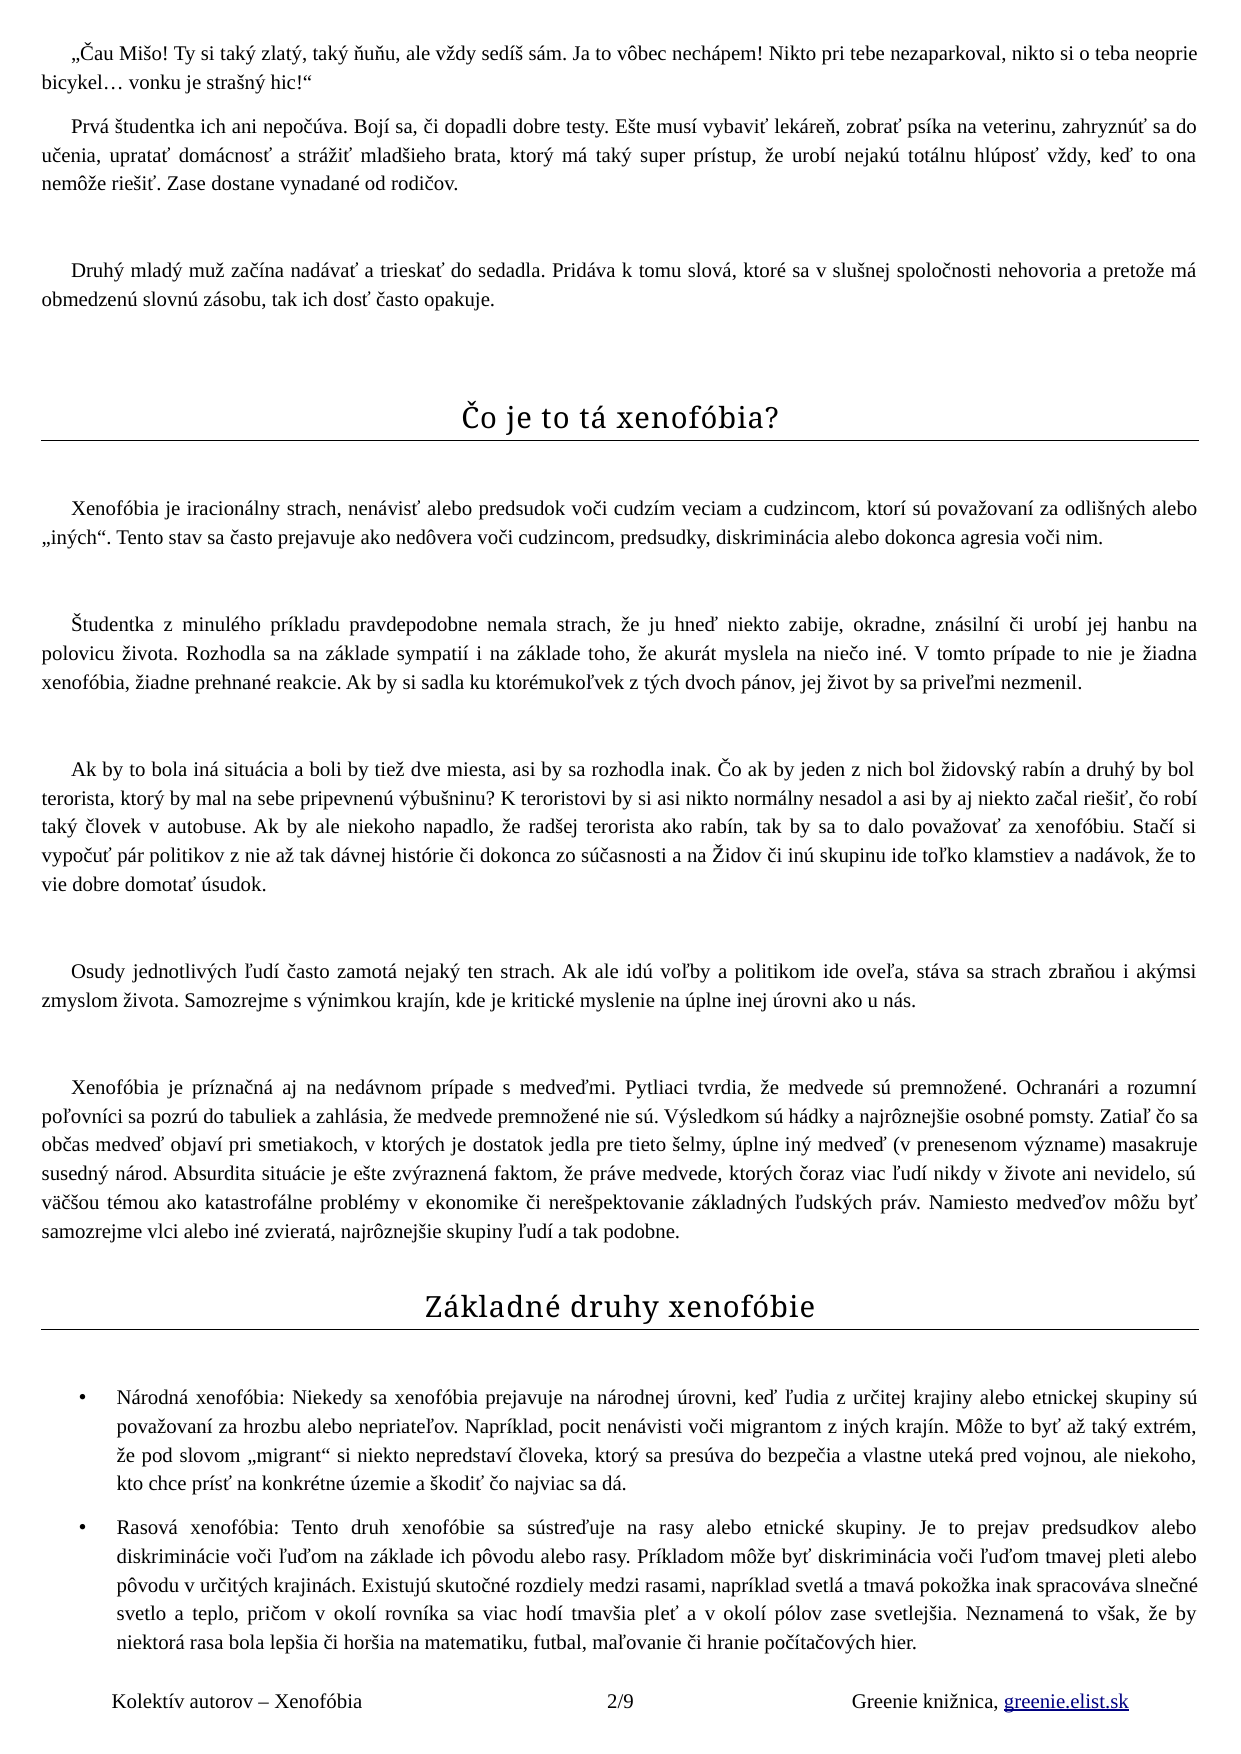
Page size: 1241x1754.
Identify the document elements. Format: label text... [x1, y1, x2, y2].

subtitle Čo je to tá xenofóbia? [41, 395, 1199, 440]
text Xenofóbia je príznačná aj na nedávnom prípade s medveďmi. Pytliaci tvrdia, že medvede sú premnožené. Ochranári a rozumní poľovníci sa pozrú do tabuliek a zahlásia, že medvede premnožené nie sú. Výsledkom sú hádky a najrôznejšie osobné pomsty. Zatiaľ čo sa občas medveď objaví pri smetiakoch, v ktorých je dostatok jedla pre tieto šelmy, úplne iný medveď (v prenesenom význame) masakruje susedný národ. Absurdita situácie je ešte zvýraznená faktom, že práve medvede, ktorých čoraz viac ľudí nikdy v živote ani nevidelo, sú väčšou témou ako katastrofálne problémy v ekonomike či nerešpektovanie základných ľudských práv. Namiesto medveďov môžu byť samozrejme vlci alebo iné zvieratá, najrôznejšie skupiny ľudí a tak podobne. [41, 1075, 1199, 1243]
text „Čau Mišo! Ty si taký zlatý, taký ňuňu, ale vždy sedíš sám. Ja to vôbec nechápem! Nikto pri tebe nezaparkoval, nikto si o teba neoprie bicykel… vonku je strašný hic!“ [41, 41, 1199, 94]
text Ak by to bola iná situácia a boli by tiež dve miesta, asi by sa rozhodla inak. Čo ak by jeden z nich bol židovský rabín a druhý by bol terorista, ktorý by mal na sebe pripevnenú výbušninu? K teroristovi by si asi nikto normálny nesadol a asi by aj niekto začal riešiť, čo robí taký človek v autobuse. Ak by ale niekoho napadlo, že radšej terorista ako rabín, tak by sa to dalo považovať za xenofóbiu. Stačí si vypočuť pár politikov z nie až tak dávnej histórie či dokonca zo súčasnosti a na Židov či inú skupinu ide toľko klamstiev a nadávok, že to vie dobre domotať úsudok. [41, 757, 1199, 896]
text Osudy jednotlivých ľudí často zamotá nejaký ten strach. Ak ale idú voľby a politikom ide oveľa, stáva sa strach zbraňou i akýmsi zmyslom života. Samozrejme s výnimkou krajín, kde je kritické myslenie na úplne inej úrovni ako u nás. [41, 959, 1199, 1012]
list Národná xenofóbia: Niekedy sa xenofóbia prejavuje na národnej úrovni, keď ľudia z určitej krajiny alebo etnickej skupiny sú považovaní za hrozbu alebo nepriateľov. Napríklad, pocit nenávisti voči migrantom z iných krajín. Môže to byť až taký extrém, že pod slovom „migrant“ si niekto nepredstaví človeka, ktorý sa presúva do bezpečia a vlastne uteká pred vojnou, ale niekoho, kto chce prísť na konkrétne územie a škodiť čo najviac sa dá. [79, 1385, 1199, 1495]
list Rasová xenofóbia: Tento druh xenofóbie sa sústreďuje na rasy alebo etnické skupiny. Je to prejav predsudkov alebo diskriminácie voči ľuďom na základe ich pôvodu alebo rasy. Príkladom môže byť diskriminácia voči ľuďom tmavej pleti alebo pôvodu v určitých krajinách. Existujú skutočné rozdiely medzi rasami, napríklad svetlá a tmavá pokožka inak spracováva slnečné svetlo a teplo, pričom v okolí rovníka sa viac hodí tmavšia pleť a v okolí pólov zase svetlejšia. Neznamená to však, že by niektorá rasa bola lepšia či horšia na matematiku, futbal, maľovanie či hranie počítačových hier. [79, 1515, 1199, 1654]
text Študentka z minulého príkladu pravdepodobne nemala strach, že ju hneď niekto zabije, okradne, znásilní či urobí jej hanbu na polovicu života. Rozhodla sa na základe sympatií i na základe toho, že akurát myslela na niečo iné. V tomto prípade to nie je žiadna xenofóbia, žiadne prehnané reakcie. Ak by si sadla ku ktorémukoľvek z tých dvoch pánov, jej život by sa priveľmi nezmenil. [41, 612, 1199, 694]
text Prvá študentka ich ani nepočúva. Bojí sa, či dopadli dobre testy. Ešte musí vybaviť lekáreň, zobrať psíka na veterinu, zahryznúť sa do učenia, upratať domácnosť a strážiť mladšieho brata, ktorý má taký super prístup, že urobí nejakú totálnu hlúposť vždy, keď to ona nemôže riešiť. Zase dostane vynadané od rodičov. [41, 114, 1199, 195]
text Xenofóbia je iracionálny strach, nenávisť alebo predsudok voči cudzím veciam a cudzincom, ktorí sú považovaní za odlišných alebo „iných“. Tento stav sa často prejavuje ako nedôvera voči cudzincom, predsudky, diskriminácia alebo dokonca agresia voči nim. [41, 496, 1199, 549]
subtitle Základné druhy xenofóbie [41, 1283, 1199, 1329]
text Druhý mladý muž začína nadávať a trieskať do sedadla. Pridáva k tomu slová, ktoré sa v slušnej spoločnosti nehovoria a pretože má obmedzenú slovnú zásobu, tak ich dosť často opakuje. [41, 258, 1199, 311]
